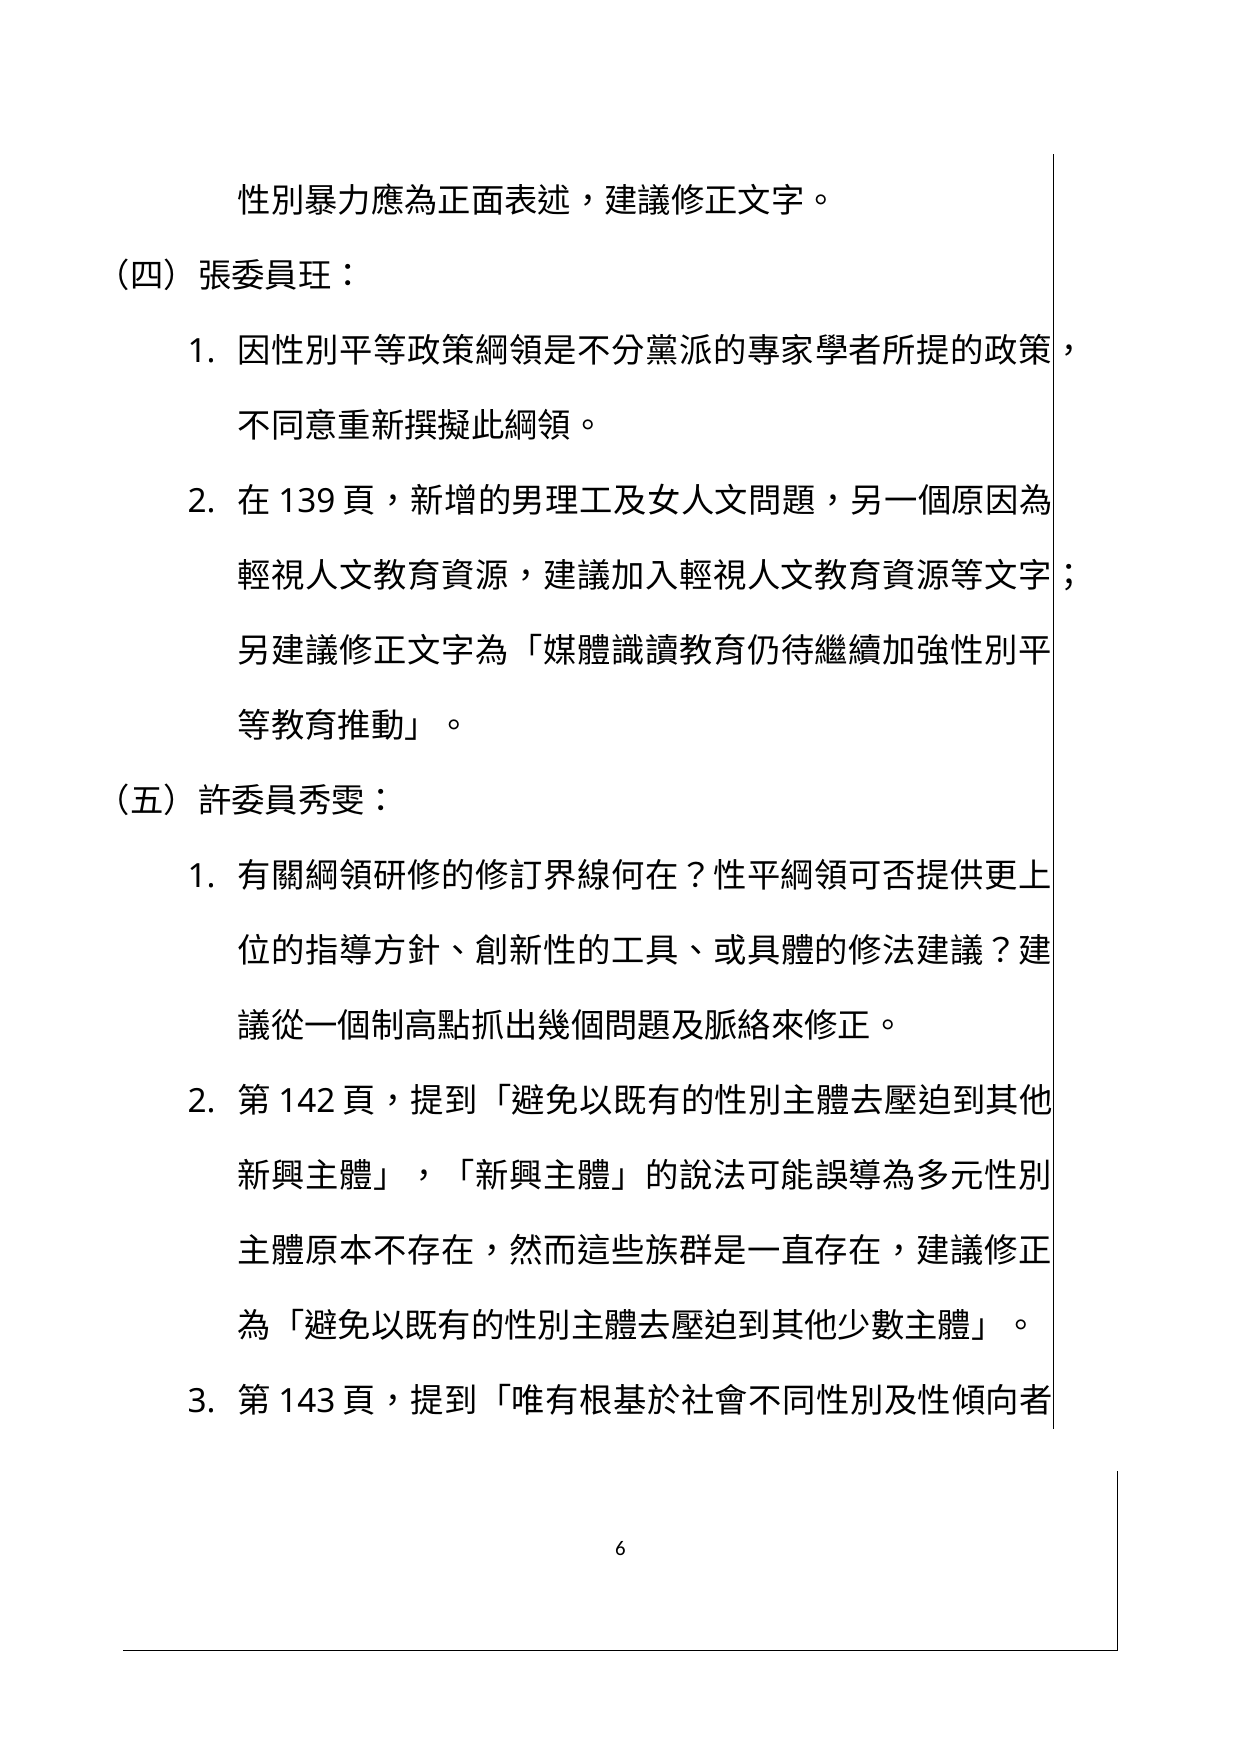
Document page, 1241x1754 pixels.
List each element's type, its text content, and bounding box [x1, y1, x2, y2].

list 性別暴力應為正面表述，建議修正文字。 [187, 154, 1053, 229]
list 許委員秀雯： [187, 754, 1053, 829]
list 張委員玨： [187, 229, 1053, 304]
list 有關綱領研修的修訂界線何在？性平綱領可否提供更上位的指導方針、創新性的工具、或具體的修法建議？建議從一個制高點抓出幾個問題及脈絡來修正。 [187, 829, 1053, 1054]
list 第143頁，提到「唯有根基於社會不同性別及性傾向者 [187, 1354, 1053, 1429]
list 在139頁，新增的男理工及女人文問題，另一個原因為輕視人文教育資源，建議加入輕視人文教育資源等文字；另建議修正文字為「媒體識讀教育仍待繼續加強性別平等教育推動」。 [187, 454, 1053, 754]
list 因性別平等政策綱領是不分黨派的專家學者所提的政策，不同意重新撰擬此綱領。 [187, 304, 1053, 454]
list 第142頁，提到「避免以既有的性別主體去壓迫到其他新興主體」，「新興主體」的說法可能誤導為多元性別主體原本不存在，然而這些族群是一直存在，建議修正為「避免以既有的性別主體去壓迫到其他少數主體」。 [187, 1054, 1053, 1354]
